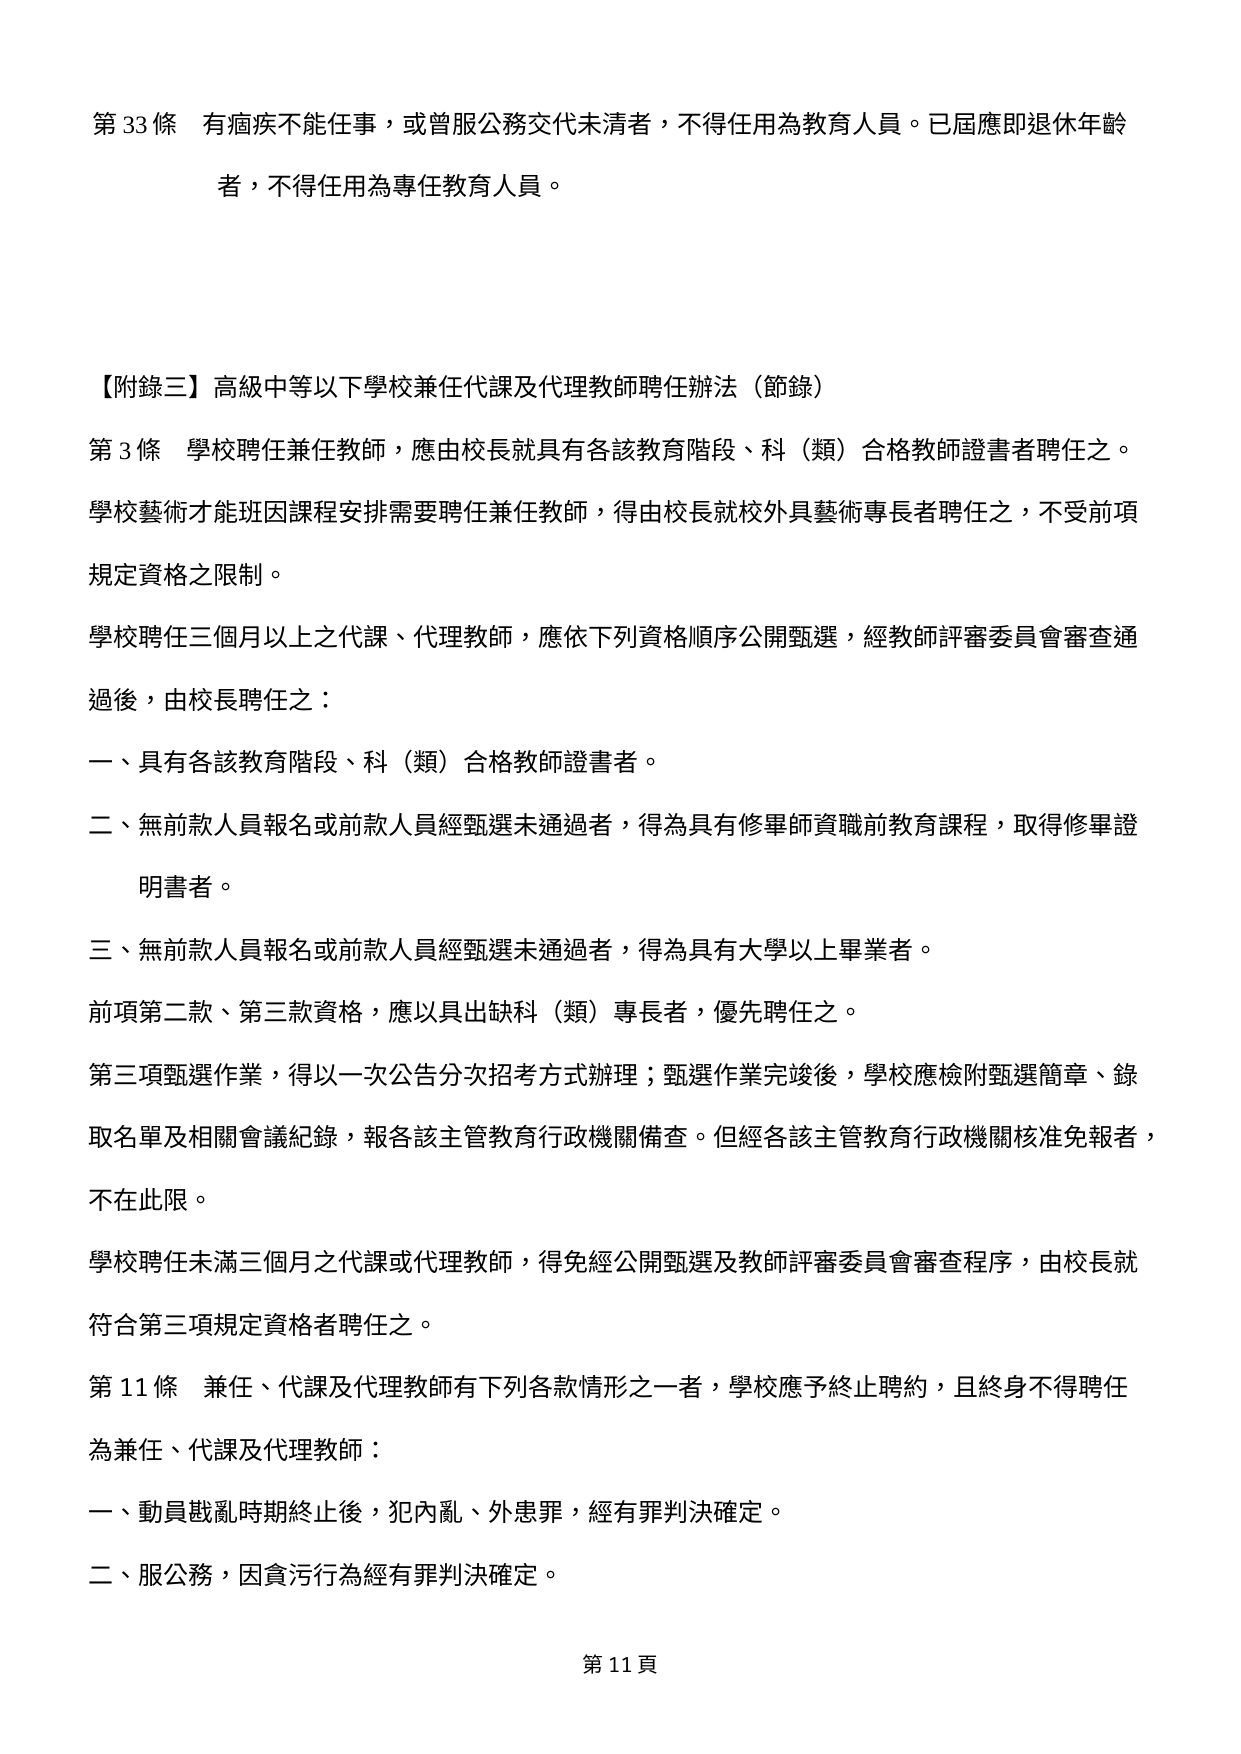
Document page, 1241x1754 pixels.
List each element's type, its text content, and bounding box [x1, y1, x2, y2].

text 第3條 學校聘任兼任教師，應由校長就具有各該教育階段、科（類）合格教師證書者聘任之。 [89, 407, 1152, 469]
text 二、無前款人員報名或前款人員經甄選未通過者，得為具有修畢師資職前教育課程，取得修畢證明書者。 [89, 782, 1152, 907]
text 一、具有各該教育階段、科（類）合格教師證書者。 [89, 719, 1152, 782]
text 第11條 兼任、代課及代理教師有下列各款情形之一者，學校應予終止聘約，且終身不得聘任為兼任、代課及代理教師： [89, 1344, 1152, 1469]
text 學校聘任三個月以上之代課、代理教師，應依下列資格順序公開甄選，經教師評審委員會審查通過後，由校長聘任之： [89, 594, 1152, 719]
text 學校聘任未滿三個月之代課或代理教師，得免經公開甄選及教師評審委員會審查程序，由校長就符合第三項規定資格者聘任之。 [89, 1219, 1152, 1344]
text 前項第二款、第三款資格，應以具出缺科（類）專長者，優先聘任之。 [89, 969, 1152, 1032]
text 一、動員戡亂時期終止後，犯內亂、外患罪，經有罪判決確定。 [89, 1469, 1152, 1532]
text 第三項甄選作業，得以一次公告分次招考方式辦理；甄選作業完竣後，學校應檢附甄選簡章、錄取名單及相關會議紀錄，報各該主管教育行政機關備查。但經各該主管教育行政機關核准免報者，不在此限。 [89, 1032, 1152, 1219]
text 【附錄三】高級中等以下學校兼任代課及代理教師聘任辦法（節錄） [89, 344, 1152, 407]
text 二、服公務，因貪污行為經有罪判決確定。 [89, 1532, 1152, 1594]
text 學校藝術才能班因課程安排需要聘任兼任教師，得由校長就校外具藝術專長者聘任之，不受前項規定資格之限制。 [89, 469, 1152, 594]
text 三、無前款人員報名或前款人員經甄選未通過者，得為具有大學以上畢業者。 [89, 907, 1152, 969]
text 第33條 有痼疾不能任事，或曾服公務交代未清者，不得任用為教育人員。已屆應即退休年齡者，不得任用為專任教育人員。 [92, 81, 1152, 206]
